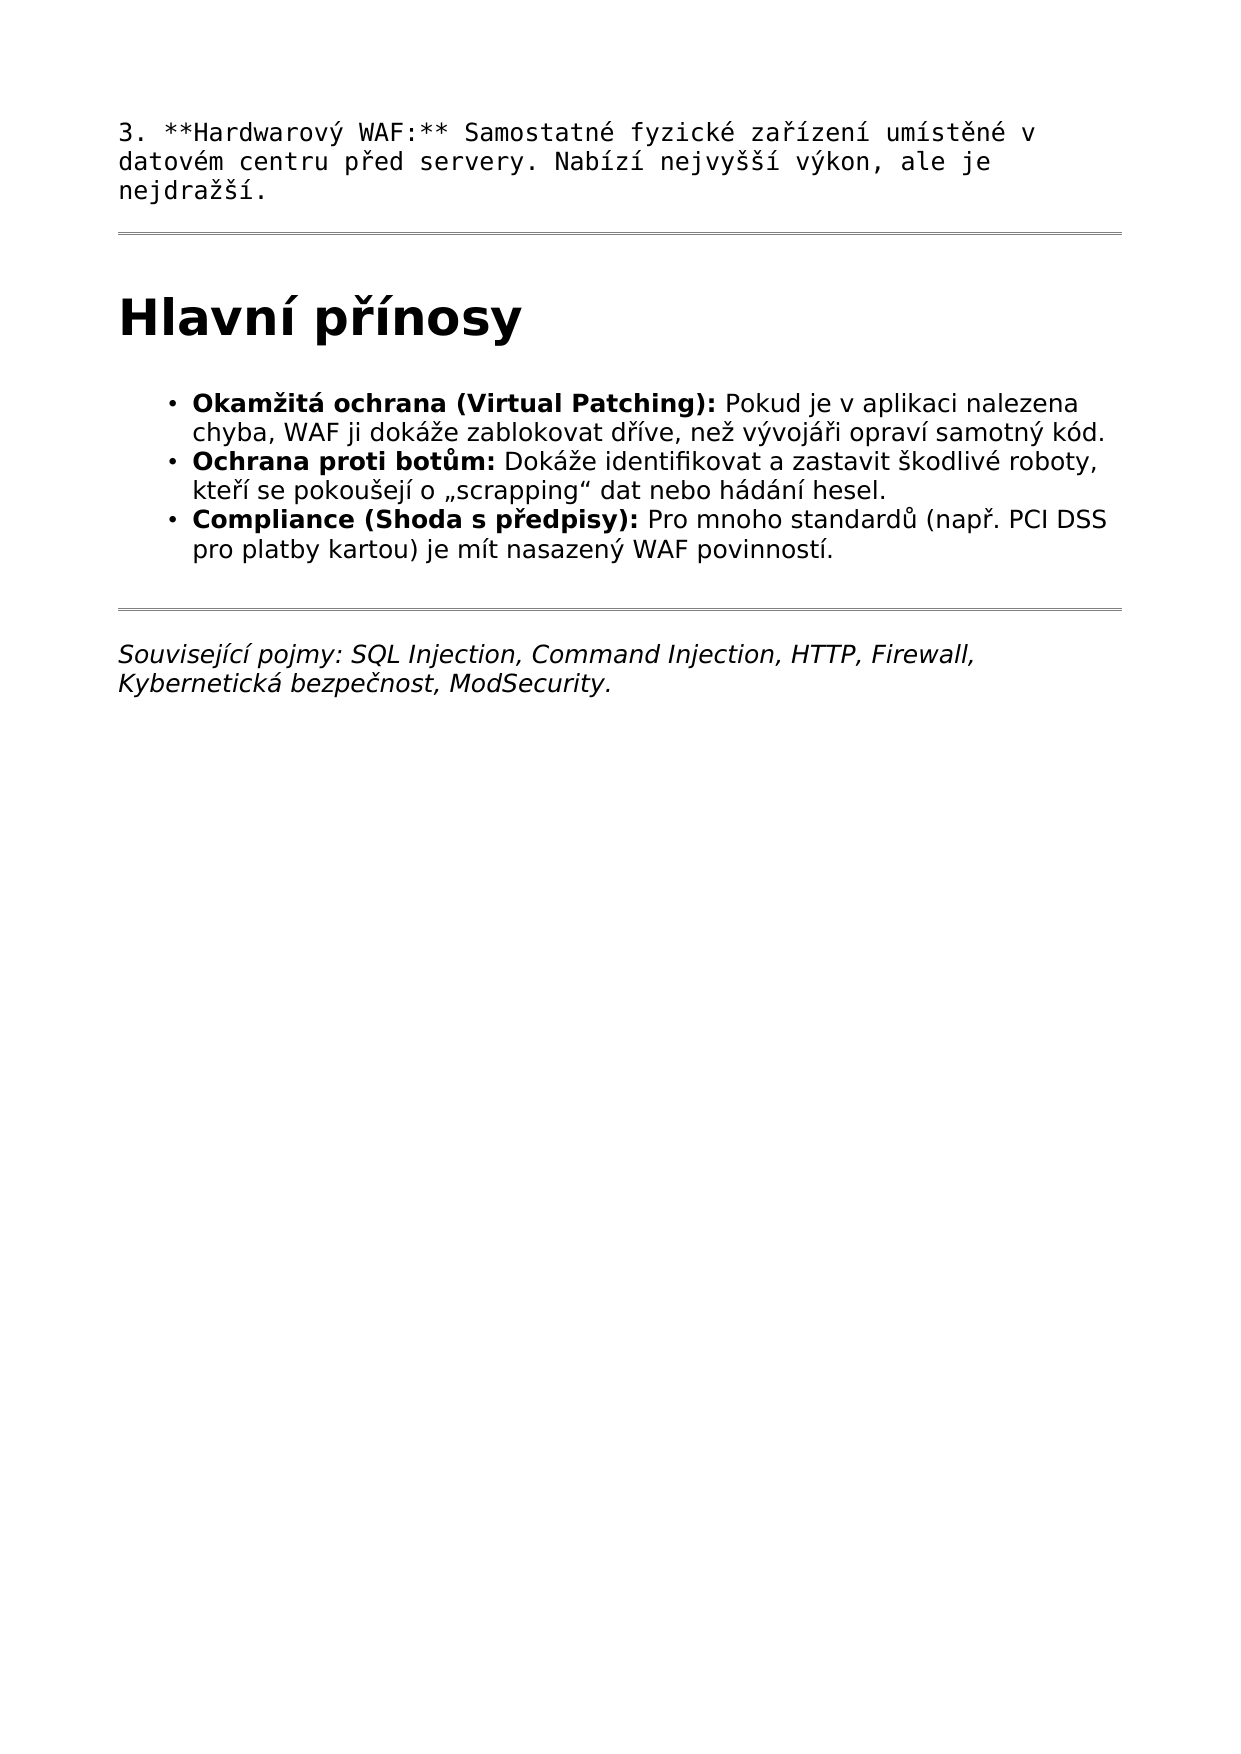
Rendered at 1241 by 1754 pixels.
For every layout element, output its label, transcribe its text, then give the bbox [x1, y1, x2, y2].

text Související pojmy: SQL Injection, Command Injection, HTTP, Firewall, Kybernetická bezpečnost, ModSecurity. [118, 640, 1122, 698]
list Okamžitá ochrana (Virtual Patching): Pokud je v aplikaci nalezena chyba, WAF ji dokáže zablokovat dříve, než vývojáři opraví samotný kód. [177, 389, 1122, 447]
text 3. **Hardwarový WAF:** Samostatné fyzické zařízení umístěné v datovém centru před servery. Nabízí nejvyšší výkon, ale je nejdražší. [118, 118, 1122, 206]
list Compliance (Shoda s předpisy): Pro mnoho standardů (např. PCI DSS pro platby kartou) je mít nasazený WAF povinností. [177, 506, 1122, 564]
list Ochrana proti botům: Dokáže identifikovat a zastavit škodlivé roboty, kteří se pokoušejí o „scrapping“ dat nebo hádání hesel. [177, 447, 1122, 506]
subtitle Hlavní přínosy [118, 289, 1122, 347]
